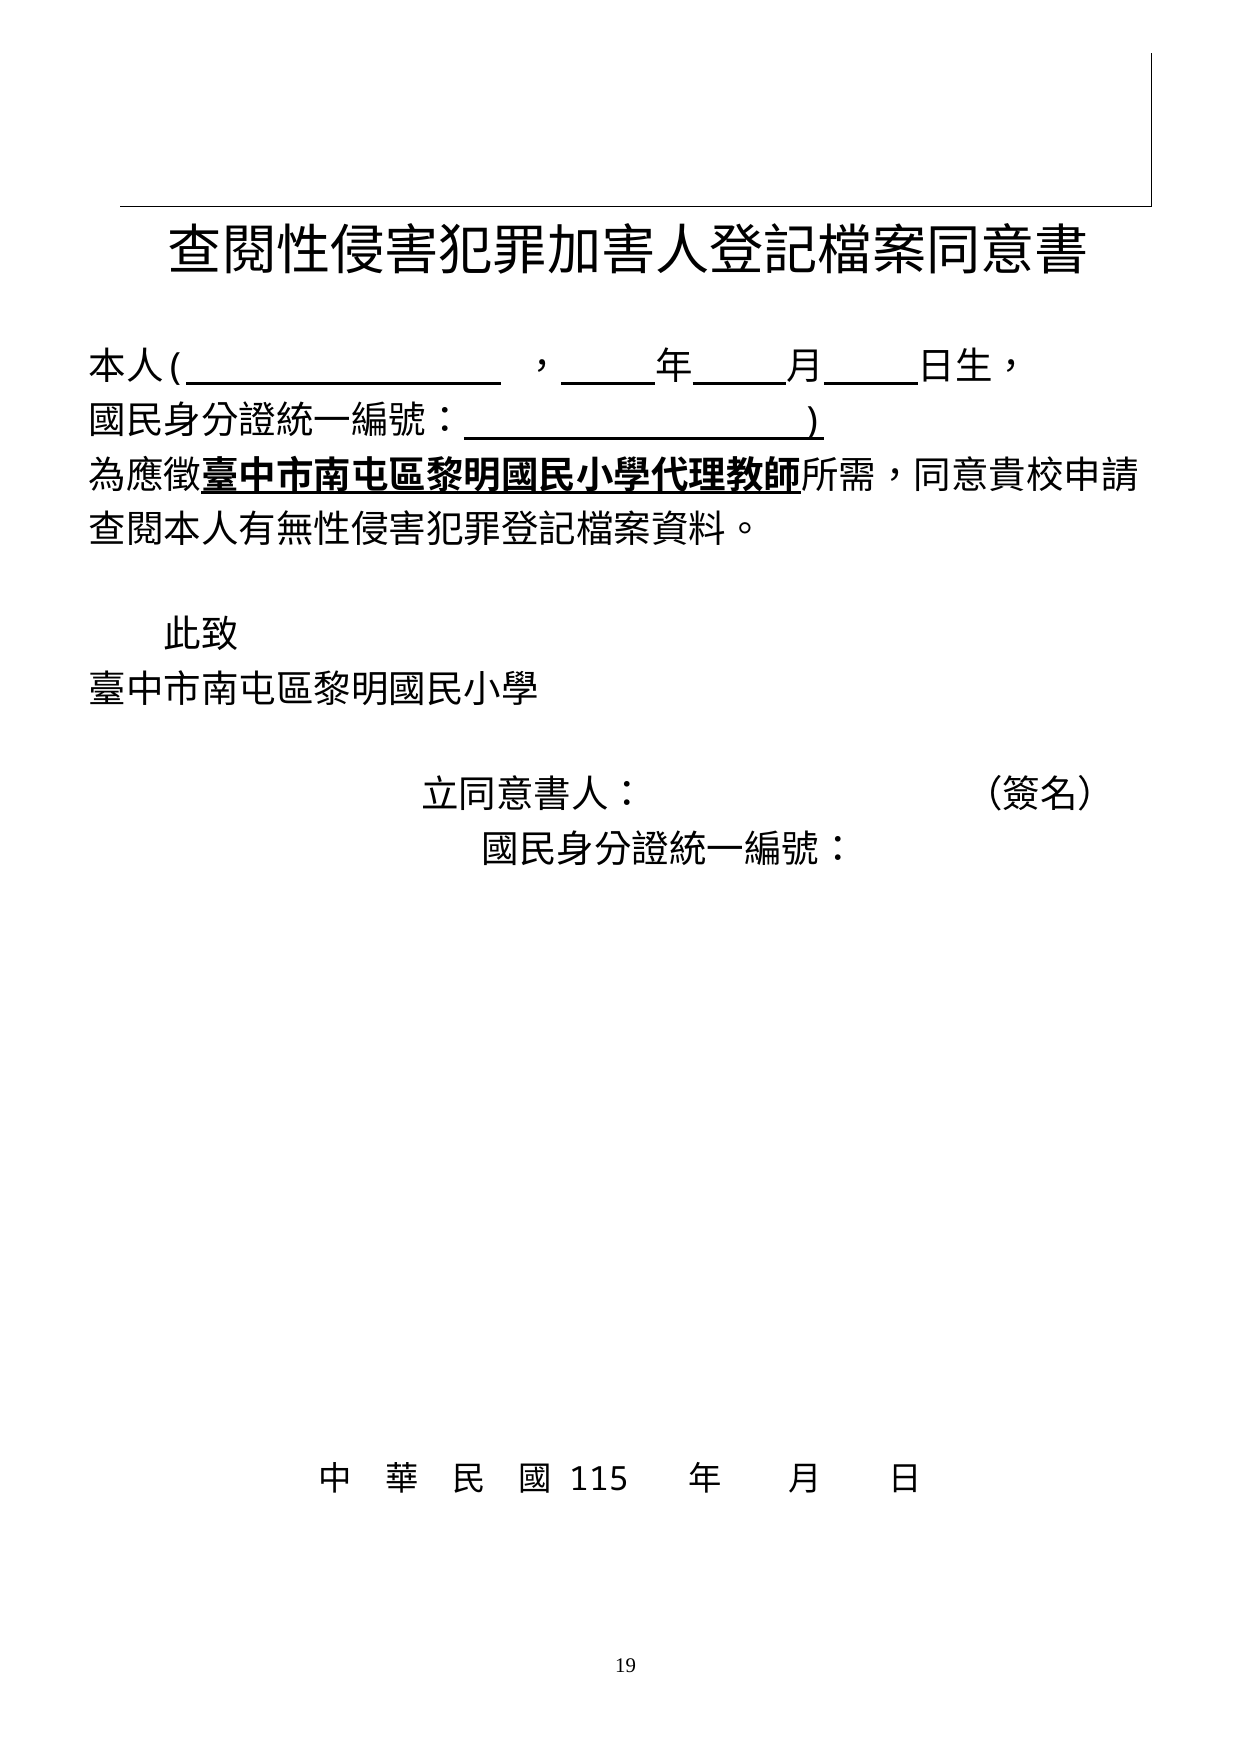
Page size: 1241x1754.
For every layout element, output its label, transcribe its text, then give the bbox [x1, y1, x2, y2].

text 此致 [89, 604, 1152, 659]
text 為應徵臺中市南屯區黎明國民小學代理教師所需，同意貴校申請查閱本人有無性侵害犯罪登記檔案資料。 [89, 445, 1152, 553]
text 臺中市南屯區黎明國民小學 [89, 659, 1152, 713]
text 國民身分證統一編號： [99, 818, 1152, 873]
text 國民身分證統一編號： ) [89, 390, 1152, 445]
text 立同意書人： （簽名） [89, 764, 1152, 818]
text 中 華 民 國 115 年 月 日 [139, 1452, 1102, 1500]
text 查閱性侵害犯罪加害人登記檔案同意書 [89, 206, 1168, 285]
text 本人( ， 年 月 日生， [89, 336, 1152, 390]
